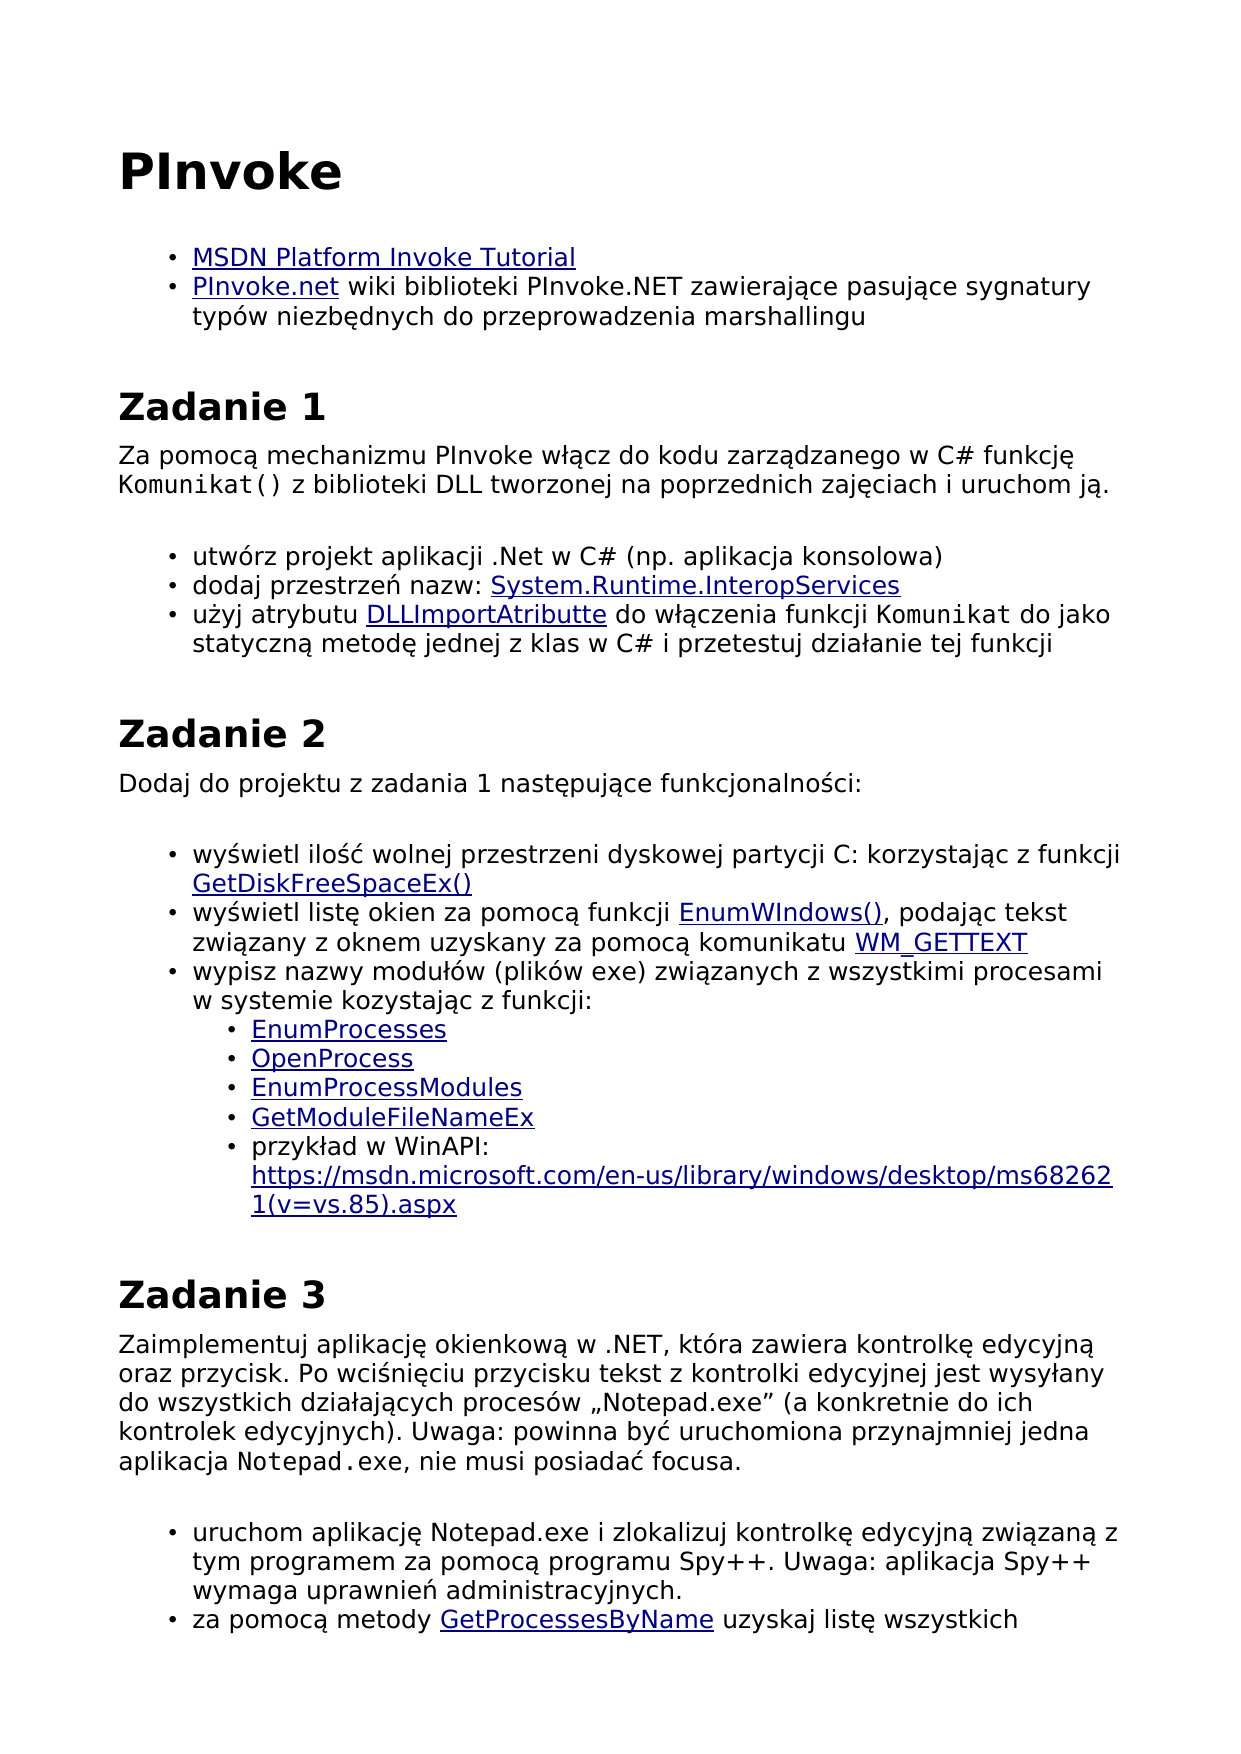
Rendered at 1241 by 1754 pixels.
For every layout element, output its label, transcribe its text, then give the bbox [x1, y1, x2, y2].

list PInvoke.net wiki biblioteki PInvoke.NET zawierające pasujące sygnatury typów niezbędnych do przeprowadzenia marshallingu [177, 272, 1122, 331]
list wypisz nazwy modułów (plików exe) związanych z wszystkimi procesami w systemie kozystając z funkcji: [177, 957, 1122, 1015]
text Dodaj do projektu z zadania 1 następujące funkcjonalności: [118, 769, 1122, 798]
list przykład w WinAPI: https://msdn.microsoft.com/en-us/library/windows/desktop/ms682621(v=vs.85).aspx [236, 1132, 1122, 1219]
subtitle PInvoke [118, 143, 1122, 201]
text Za pomocą mechanizmu PInvoke włącz do kodu zarządzanego w C# funkcję Komunikat() z biblioteki DLL tworzonej na poprzednich zajęciach i uruchom ją. [118, 441, 1122, 500]
list za pomocą metody GetProcessesByName uzyskaj listę wszystkich [177, 1605, 1122, 1634]
list wyświetl ilość wolnej przestrzeni dyskowej partycji C: korzystając z funkcji GetDiskFreeSpaceEx() [177, 840, 1122, 898]
subtitle Zadanie 3 [118, 1274, 1122, 1317]
list OpenProcess [236, 1044, 1122, 1073]
subtitle Zadanie 1 [118, 385, 1122, 429]
list EnumProcessModules [236, 1073, 1122, 1103]
list GetModuleFileNameEx [236, 1103, 1122, 1132]
list EnumProcesses [236, 1015, 1122, 1044]
subtitle Zadanie 2 [118, 713, 1122, 757]
text Zaimplementuj aplikację okienkową w .NET, która zawiera kontrolkę edycyjną oraz przycisk. Po wciśnięciu przycisku tekst z kontrolki edycyjnej jest wysyłany do wszystkich działających procesów „Notepad.exe” (a konkretnie do ich kontrolek edycyjnych). Uwaga: powinna być uruchomiona przynajmniej jedna aplikacja Notepad.exe, nie musi posiadać focusa. [118, 1330, 1122, 1476]
list wyświetl listę okien za pomocą funkcji EnumWIndows(), podając tekst związany z oknem uzyskany za pomocą komunikatu WM_GETTEXT [177, 898, 1122, 957]
list MSDN Platform Invoke Tutorial [177, 243, 1122, 272]
list dodaj przestrzeń nazw: System.Runtime.InteropServices [177, 571, 1122, 600]
list utwórz projekt aplikacji .Net w C# (np. aplikacja konsolowa) [177, 542, 1122, 571]
list uruchom aplikację Notepad.exe i zlokalizuj kontrolkę edycyjną związaną z tym programem za pomocą programu Spy++. Uwaga: aplikacja Spy++ wymaga uprawnień administracyjnych. [177, 1518, 1122, 1605]
list użyj atrybutu DLLImportAtributte do włączenia funkcji Komunikat do jako statyczną metodę jednej z klas w C# i przetestuj działanie tej funkcji [177, 600, 1122, 658]
